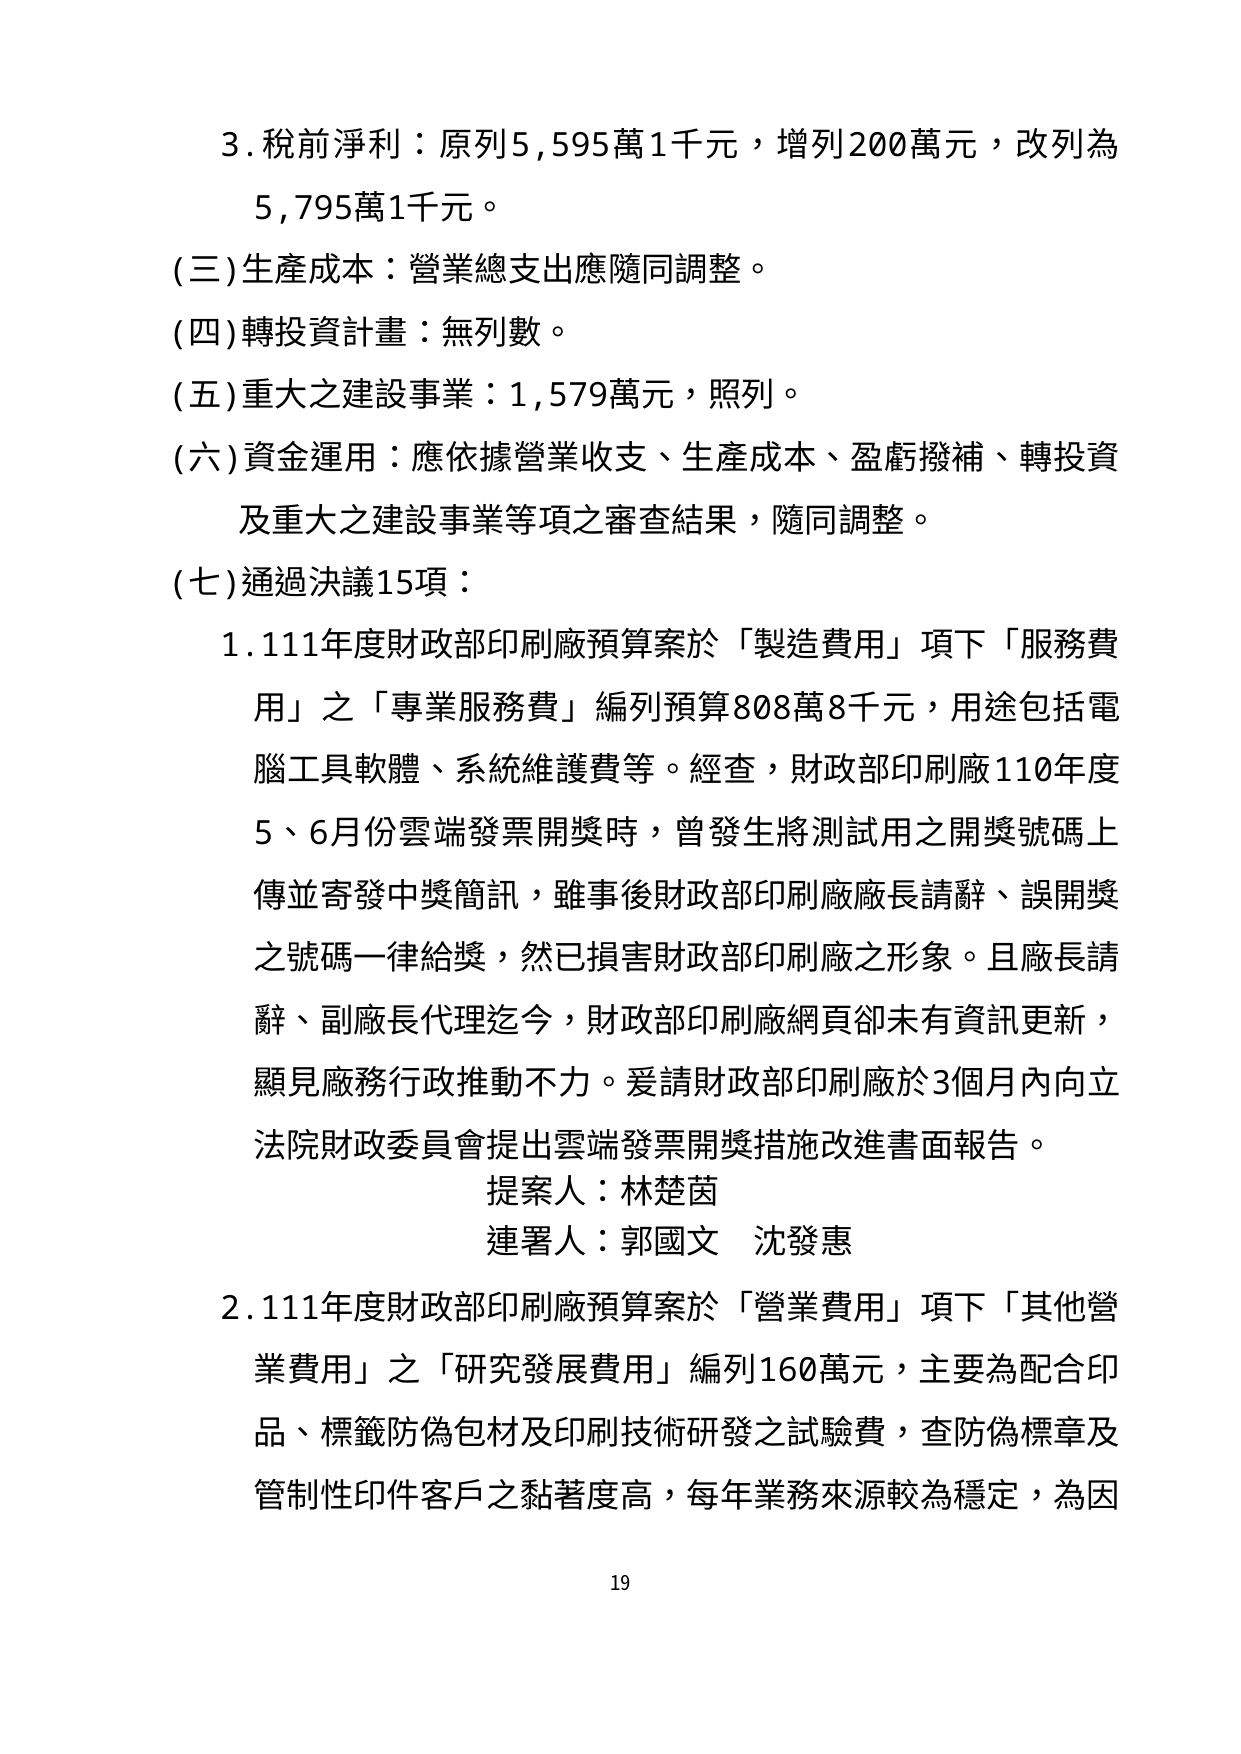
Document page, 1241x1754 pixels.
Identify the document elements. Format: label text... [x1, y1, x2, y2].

text (六)資金運用：應依據營業收支、生產成本、盈虧撥補、轉投資及重大之建設事業等項之審查結果，隨同調整。 [134, 413, 1120, 538]
text 連署人：郭國文 沈發惠 [120, 1213, 1120, 1263]
text 提案人：林楚茵 [120, 1163, 1120, 1213]
text (四)轉投資計畫：無列數。 [134, 288, 1120, 351]
text 3.稅前淨利：原列5,595萬1千元，增列200萬元，改列為5,795萬1千元。 [220, 101, 1120, 226]
text 2.111年度財政部印刷廠預算案於「營業費用」項下「其他營業費用」之「研究發展費用」編列160萬元，主要為配合印品、標籤防偽包材及印刷技術研發之試驗費，查防偽標章及管制性印件客戶之黏著度高，每年業務來源較為穩定，為因 [220, 1263, 1120, 1513]
text (三)生產成本：營業總支出應隨同調整。 [134, 226, 1120, 288]
text (七)通過決議15項： [134, 538, 1120, 601]
text 1.111年度財政部印刷廠預算案於「製造費用」項下「服務費用」之「專業服務費」編列預算808萬8千元，用途包括電腦工具軟體、系統維護費等。經查，財政部印刷廠110年度5、6月份雲端發票開獎時，曾發生將測試用之開獎號碼上傳並寄發中獎簡訊，雖事後財政部印刷廠廠長請辭、誤開獎之號碼一律給獎，然已損害財政部印刷廠之形象。且廠長請辭、副廠長代理迄今，財政部印刷廠網頁卻未有資訊更新，顯見廠務行政推動不力。爰請財政部印刷廠於3個月內向立法院財政委員會提出雲端發票開獎措施改進書面報告。 [220, 601, 1120, 1163]
text (五)重大之建設事業：1,579萬元，照列。 [134, 351, 1120, 413]
